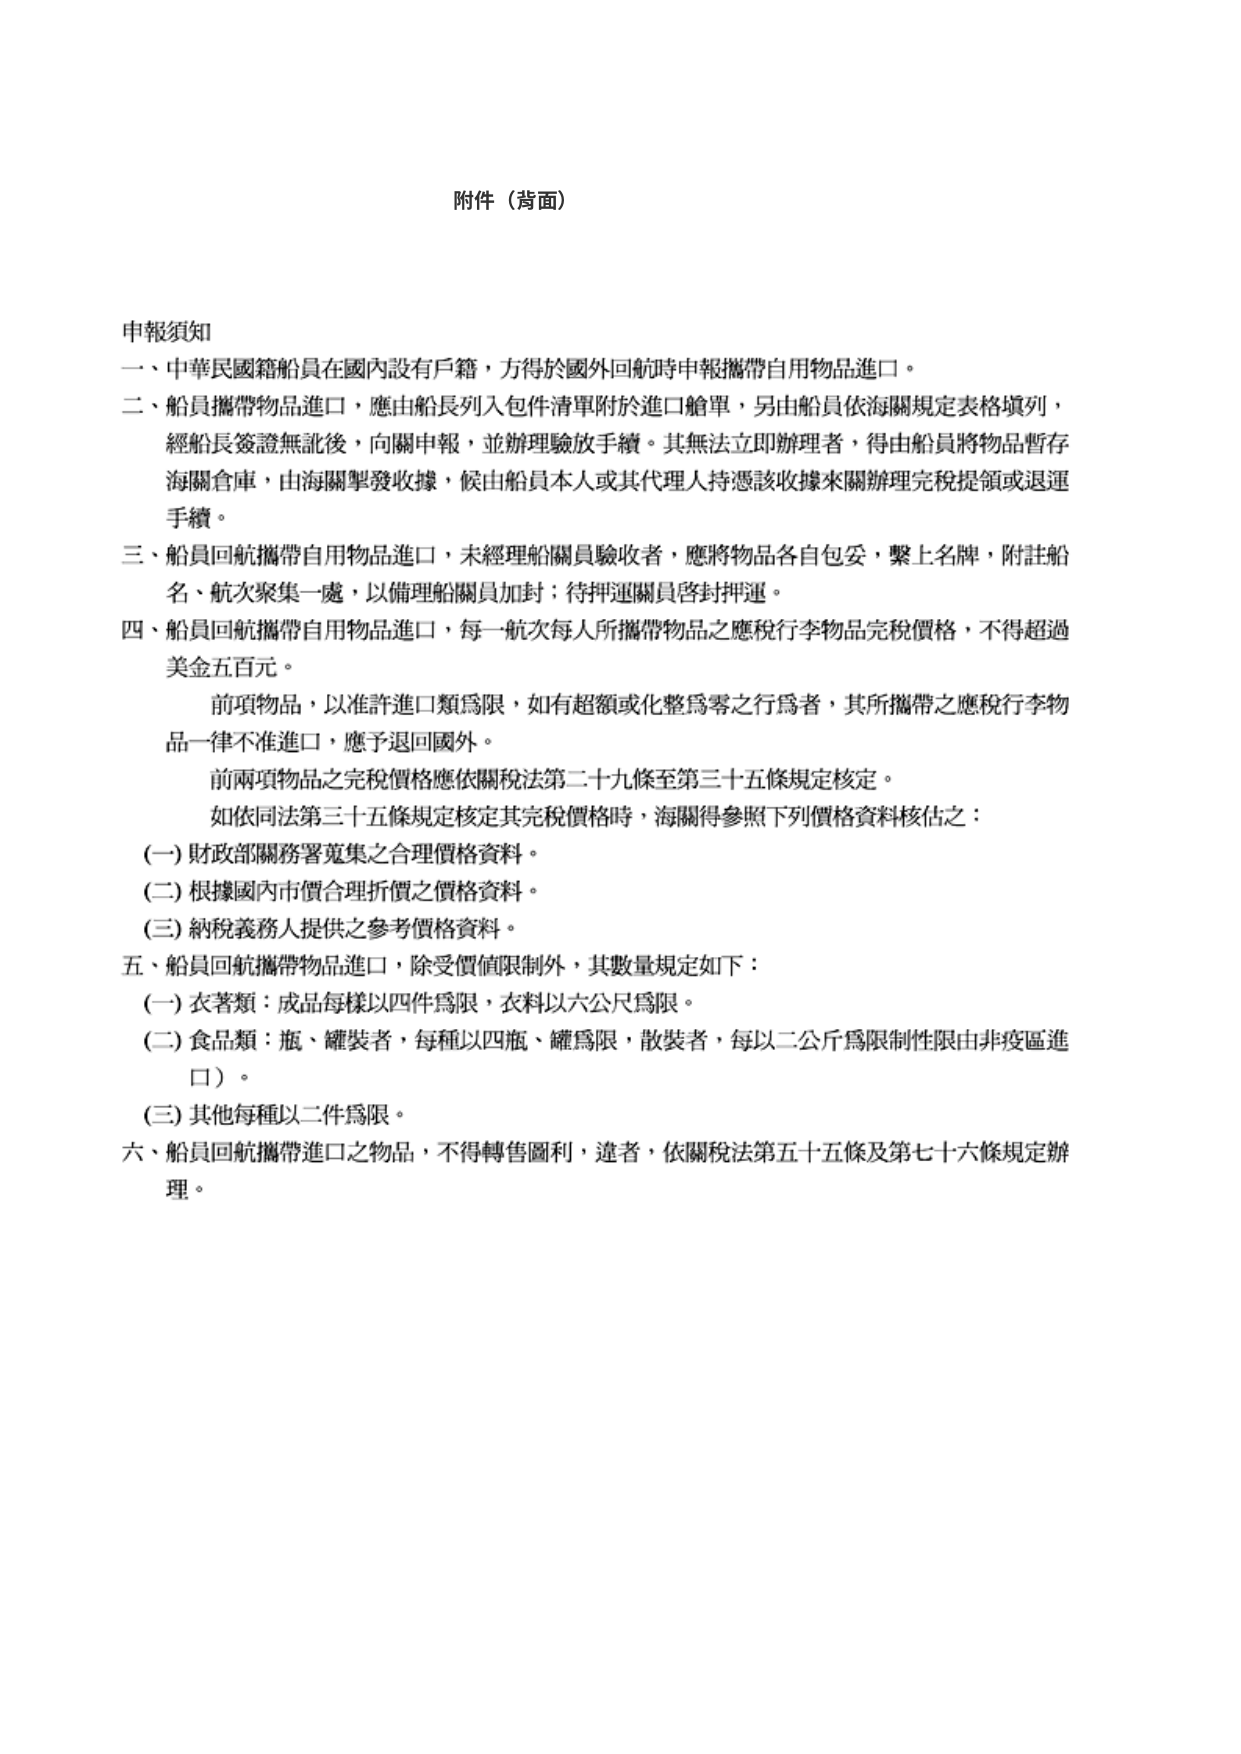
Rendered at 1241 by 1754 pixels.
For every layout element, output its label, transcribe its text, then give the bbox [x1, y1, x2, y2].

text 附件（背面） [118, 158, 914, 221]
